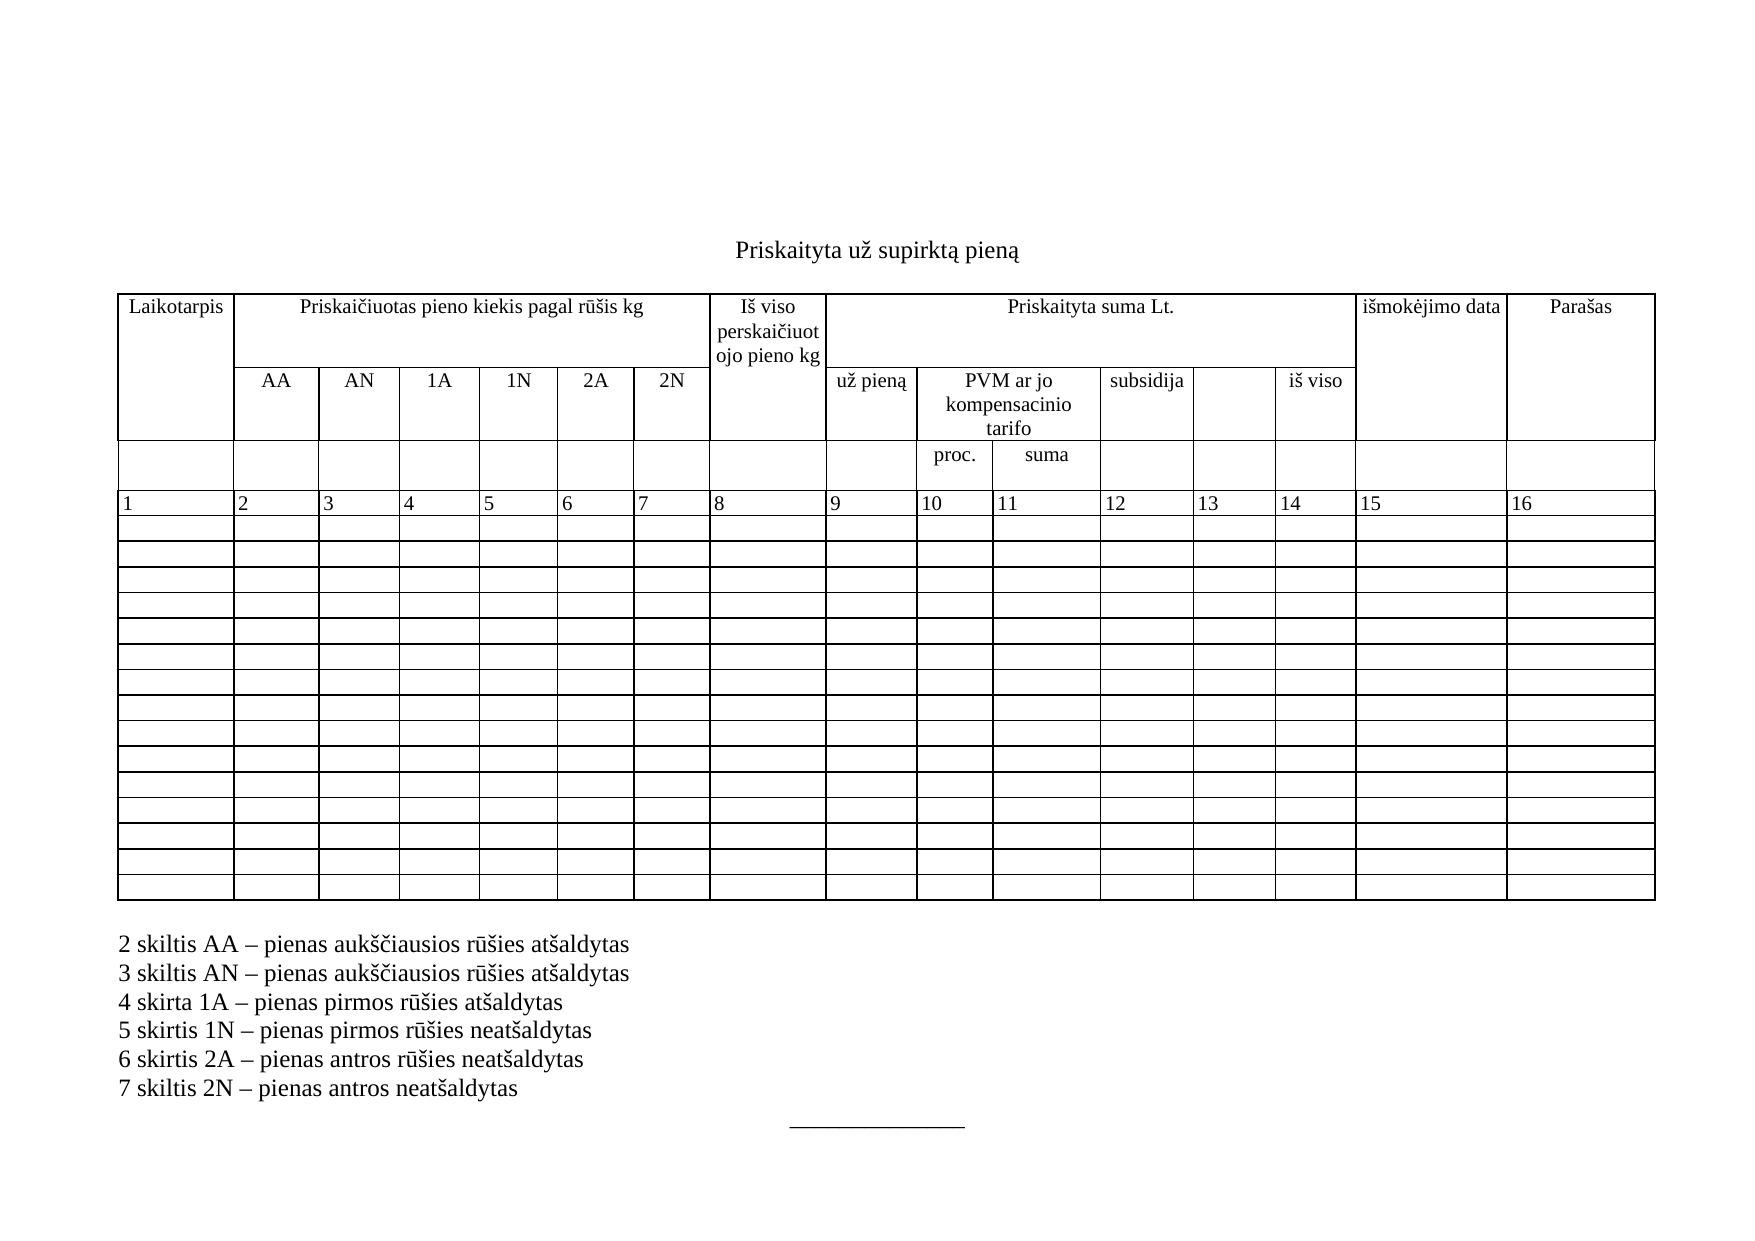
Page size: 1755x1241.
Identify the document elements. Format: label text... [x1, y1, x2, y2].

table_cell [1096, 798, 1100, 822]
table_cell [480, 875, 484, 899]
table_cell [229, 568, 233, 592]
table_cell [553, 773, 557, 797]
table_cell [1101, 875, 1105, 899]
table_cell [475, 593, 479, 617]
table_cell [229, 542, 233, 566]
table_header išmokėjimo data [1357, 295, 1506, 367]
table_cell [1271, 568, 1275, 592]
table_cell [1101, 721, 1105, 745]
table_cell [1101, 645, 1105, 668]
table_cell 6 [629, 491, 633, 515]
table_header Parašas [1508, 295, 1654, 367]
table_cell [558, 593, 562, 617]
table_cell [629, 696, 633, 720]
table_cell [1189, 721, 1193, 745]
table_cell [480, 441, 557, 489]
table_cell [1101, 568, 1105, 592]
table_cell [1096, 619, 1100, 643]
table_cell [1271, 824, 1275, 848]
table_cell [1096, 670, 1100, 694]
table_cell [553, 542, 557, 566]
table_cell [480, 670, 484, 694]
table_cell suma [993, 441, 1100, 489]
table_cell [480, 747, 484, 771]
table_cell [1189, 441, 1193, 489]
table_cell 4 [475, 491, 479, 515]
table_cell [395, 619, 399, 643]
table_cell [395, 516, 399, 540]
table_cell [629, 593, 633, 617]
table_cell [480, 824, 484, 848]
table_cell [1276, 850, 1280, 873]
table_cell [1189, 850, 1193, 873]
table_cell [229, 721, 233, 745]
table_cell [1189, 516, 1193, 540]
text Priskaityta už supirktą pieną [118, 235, 1636, 264]
table_cell [1271, 516, 1275, 540]
table_cell [395, 875, 399, 899]
table_cell [319, 441, 399, 489]
table_cell [400, 441, 479, 489]
table_cell [395, 645, 399, 668]
table_cell [475, 721, 479, 745]
table_cell [1096, 568, 1100, 592]
table_cell [475, 516, 479, 540]
table_cell [1189, 645, 1193, 668]
table_cell [1101, 824, 1105, 848]
table_cell [1276, 696, 1280, 720]
table_cell [480, 798, 484, 822]
table_cell [480, 516, 484, 540]
table_cell [1271, 441, 1275, 489]
table_cell [1101, 441, 1105, 489]
table_cell [1276, 875, 1280, 899]
table_cell [1189, 619, 1193, 643]
table_cell [1096, 542, 1100, 566]
table_cell [553, 516, 557, 540]
table_cell [475, 670, 479, 694]
table_cell [229, 773, 233, 797]
table_cell [553, 798, 557, 822]
table_cell už pieną [827, 368, 916, 440]
table_cell [1189, 593, 1193, 617]
table_cell [1101, 619, 1105, 643]
table_cell [480, 568, 484, 592]
table_cell [229, 824, 233, 848]
table_cell [1096, 593, 1100, 617]
text 3 skiltis AN – pienas aukščiausios rūšies atšaldytas [118, 958, 1636, 987]
table_cell [475, 798, 479, 822]
text ______________ [118, 1102, 1636, 1131]
table_cell [229, 747, 233, 771]
table_cell [558, 441, 633, 489]
table_cell [480, 850, 484, 873]
table_cell 11 [1096, 491, 1100, 515]
table_cell [1276, 824, 1280, 848]
table_cell [1189, 798, 1193, 822]
table_cell [1096, 824, 1100, 848]
table_cell [827, 441, 916, 489]
table_cell [553, 670, 557, 694]
table_cell [553, 875, 557, 899]
table_cell [629, 721, 633, 745]
table_cell [1357, 367, 1506, 440]
table_cell [395, 773, 399, 797]
table_cell 2N [635, 368, 709, 440]
table_cell [629, 747, 633, 771]
table_cell [558, 516, 562, 540]
table_cell [1194, 368, 1275, 440]
table_cell [1096, 875, 1100, 899]
table_cell [558, 824, 562, 848]
table_cell [558, 798, 562, 822]
table_cell [1276, 568, 1280, 592]
table_cell [395, 696, 399, 720]
table_cell [1271, 875, 1275, 899]
table_cell [1271, 619, 1275, 643]
table_cell [475, 824, 479, 848]
table_cell [629, 568, 633, 592]
table_cell [1101, 773, 1105, 797]
table_cell [1276, 747, 1280, 771]
table_cell [1189, 542, 1193, 566]
table_cell AN [320, 368, 399, 440]
table_cell [475, 568, 479, 592]
table_cell 3 [395, 491, 399, 515]
table_cell 14 [1276, 491, 1280, 515]
table_cell [395, 850, 399, 873]
table_cell [229, 670, 233, 694]
table_cell [229, 875, 233, 899]
table_cell [1189, 696, 1193, 720]
table_cell [553, 747, 557, 771]
table_cell [480, 542, 484, 566]
table_cell [1271, 747, 1275, 771]
table_cell AA [235, 368, 318, 440]
table_cell 5 [553, 491, 557, 515]
table_cell [629, 619, 633, 643]
table_cell [1276, 721, 1280, 745]
table_cell [395, 568, 399, 592]
table_cell [1276, 645, 1280, 668]
table_cell [629, 516, 633, 540]
table_cell [475, 696, 479, 720]
table_cell 13 [1271, 491, 1275, 515]
table_cell [629, 773, 633, 797]
table_cell [1096, 747, 1100, 771]
table_cell [1189, 773, 1193, 797]
table_cell 1A [400, 368, 479, 440]
table_cell [1271, 696, 1275, 720]
table_cell [1271, 798, 1275, 822]
text 6 skirtis 2A – pienas antros rūšies neatšaldytas [118, 1044, 1636, 1073]
table_cell [1276, 516, 1280, 540]
table_cell [395, 721, 399, 745]
table_cell [558, 568, 562, 592]
table_cell [1508, 367, 1654, 440]
table_cell [558, 773, 562, 797]
table_cell 12 [1189, 491, 1193, 515]
table_cell [229, 619, 233, 643]
table_cell [1189, 568, 1193, 592]
table_cell [558, 670, 562, 694]
table_cell 6 [558, 491, 562, 515]
table_cell [629, 850, 633, 873]
table_cell [395, 542, 399, 566]
table_cell [1096, 516, 1100, 540]
table_cell [234, 441, 318, 489]
table_cell [475, 850, 479, 873]
table_cell [475, 773, 479, 797]
table_cell [1271, 670, 1275, 694]
table_cell [229, 798, 233, 822]
table_cell [629, 824, 633, 848]
table_cell [1189, 824, 1193, 848]
table_cell [1276, 542, 1280, 566]
table_cell [395, 593, 399, 617]
table_header Priskaityta suma Lt. [827, 295, 1355, 367]
table_header Priskaičiuotas pieno kiekis pagal rūšis kg [235, 295, 709, 367]
table_cell [1356, 441, 1360, 489]
table_cell [629, 798, 633, 822]
table_cell [1276, 798, 1280, 822]
table_cell [553, 593, 557, 617]
table_cell [1271, 645, 1275, 668]
table_cell [480, 721, 484, 745]
table_cell [395, 747, 399, 771]
table_cell [119, 441, 233, 489]
table_cell [1276, 619, 1280, 643]
table_cell [1101, 747, 1105, 771]
table_cell [629, 645, 633, 668]
table_cell [480, 696, 484, 720]
table_cell [553, 568, 557, 592]
table_cell [711, 367, 825, 440]
text 4 skirta 1A – pienas pirmos rūšies atšaldytas [118, 987, 1636, 1016]
table_cell [480, 773, 484, 797]
text 2 skiltis AA – pienas aukščiausios rūšies atšaldytas [118, 929, 1636, 958]
table_cell [395, 670, 399, 694]
text 5 skirtis 1N – pienas pirmos rūšies neatšaldytas [118, 1016, 1636, 1044]
table_cell 2A [558, 368, 633, 440]
table_cell [1271, 721, 1275, 745]
table_cell [558, 542, 562, 566]
table_cell [1189, 747, 1193, 771]
table_cell [1271, 542, 1275, 566]
table_cell [1271, 773, 1275, 797]
table_cell [558, 645, 562, 668]
table_cell [558, 850, 562, 873]
table_cell [1101, 542, 1105, 566]
table_cell [629, 670, 633, 694]
table_cell [1096, 773, 1100, 797]
table_cell [475, 619, 479, 643]
table_cell [475, 875, 479, 899]
table_cell [553, 619, 557, 643]
table_cell [229, 850, 233, 873]
table_cell [558, 696, 562, 720]
table_cell [395, 824, 399, 848]
text 7 skiltis 2N – pienas antros neatšaldytas [118, 1073, 1636, 1102]
table_cell [1189, 875, 1193, 899]
table_cell [480, 619, 484, 643]
table_cell [480, 593, 484, 617]
table_cell [1101, 850, 1105, 873]
table_cell [553, 850, 557, 873]
table_cell [1096, 850, 1100, 873]
table_cell [1101, 516, 1105, 540]
table_cell [1101, 670, 1105, 694]
table_cell [229, 696, 233, 720]
table_cell [475, 645, 479, 668]
table_cell [1507, 441, 1511, 489]
table_cell [1271, 850, 1275, 873]
table_cell 12 [1101, 491, 1105, 515]
table_cell [480, 645, 484, 668]
table_cell [229, 516, 233, 540]
table_cell [558, 619, 562, 643]
table_cell [558, 875, 562, 899]
table_cell [1101, 798, 1105, 822]
table_cell proc. [917, 441, 992, 489]
table_cell [553, 824, 557, 848]
table_cell 1N [480, 368, 557, 440]
table_cell iš viso [1276, 368, 1355, 440]
table_cell [1276, 593, 1280, 617]
table_cell [1096, 721, 1100, 745]
table_cell [1276, 670, 1280, 694]
table_cell [1276, 441, 1280, 489]
table_cell [1101, 696, 1105, 720]
table_cell 1 [229, 491, 233, 515]
table_cell [1271, 593, 1275, 617]
table_cell [395, 798, 399, 822]
table_cell [1276, 773, 1280, 797]
table_cell [229, 593, 233, 617]
table_cell [558, 747, 562, 771]
table_cell [629, 542, 633, 566]
table_cell subsidija [1101, 368, 1193, 440]
table_cell [553, 696, 557, 720]
table_cell [553, 645, 557, 668]
table_cell [1096, 645, 1100, 668]
table_cell [629, 875, 633, 899]
table_header Laikotarpis [119, 295, 233, 440]
table_cell [553, 721, 557, 745]
table_cell 5 [480, 491, 484, 515]
table_cell [634, 441, 709, 489]
table_cell [475, 542, 479, 566]
table_cell [229, 645, 233, 668]
table_cell [1101, 593, 1105, 617]
table_cell [1096, 696, 1100, 720]
table_cell [1189, 670, 1193, 694]
table_cell [710, 441, 826, 489]
table_cell [475, 747, 479, 771]
table_cell [558, 721, 562, 745]
